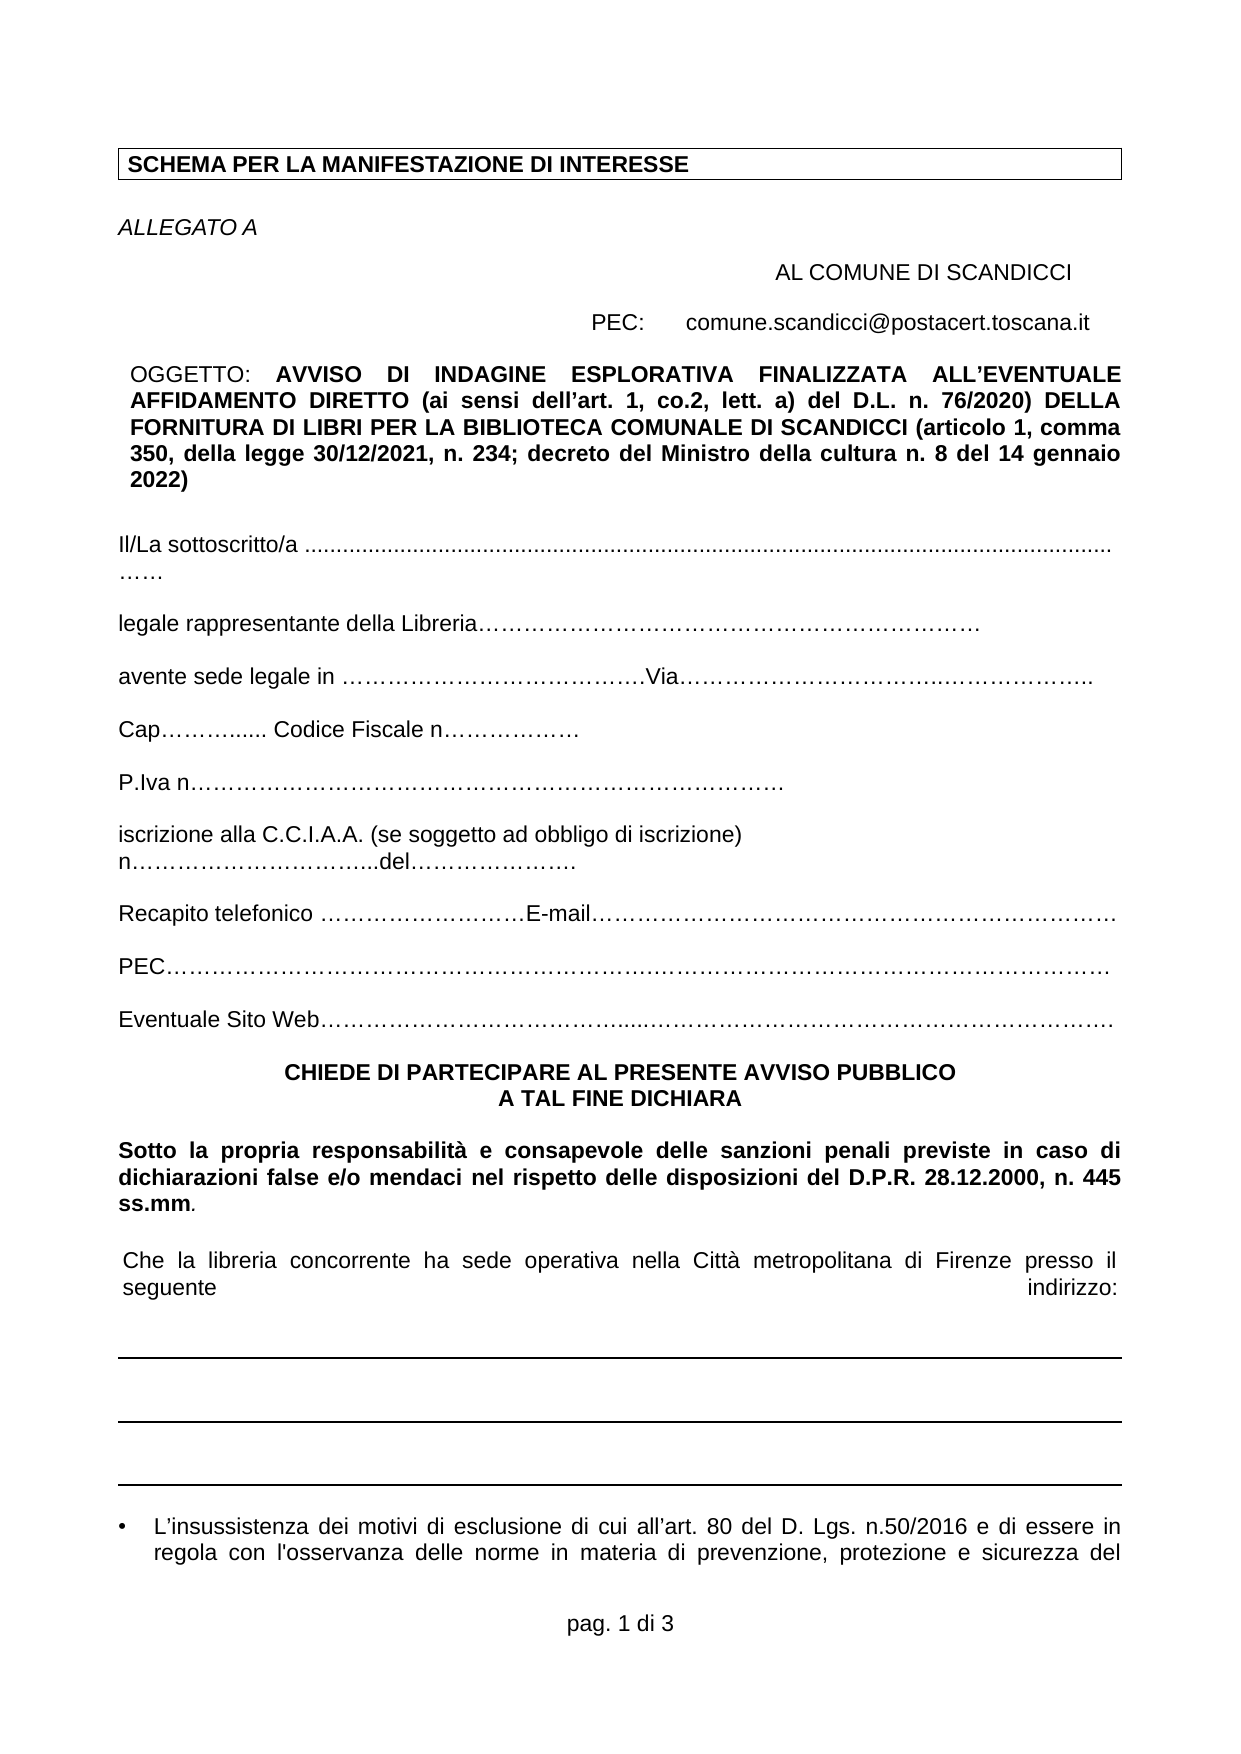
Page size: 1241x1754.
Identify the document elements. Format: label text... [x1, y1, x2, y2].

text iscrizione alla C.C.I.A.A. (se soggetto ad obbligo di iscrizione) n…………………………...del…………………. [118, 821, 1122, 874]
text avente sede legale in ………………………………….Via……………………………..……………….. [118, 663, 1122, 689]
text PEC: comune.scandicci@postacert.toscana.it [118, 309, 1122, 336]
text P.Iva n…………………………………………………………………… [118, 768, 1122, 795]
list L’insussistenza dei motivi di esclusione di cui all’art. 80 del D. Lgs. n.50/2016 e di essere in regola con l'osservanza delle norme in materia di prevenzione, protezione e sicurezza del [118, 1513, 1122, 1565]
text AL COMUNE DI SCANDICCI [775, 259, 1122, 285]
text Sotto la propria responsabilità e consapevole delle sanzioni penali previste in caso di dichiarazioni false e/o mendaci nel rispetto delle disposizioni del D.P.R. 28.12.2000, n. 445 ss.mm. [118, 1137, 1122, 1217]
text Eventuale Sito Web………………………………….....……………………………………………………. [118, 1006, 1122, 1032]
text Cap………...... Codice Fiscale n……………… [118, 716, 1122, 742]
text A TAL FINE DICHIARA [118, 1085, 1122, 1111]
text PEC……………………………………………………….…………………………………………………… [118, 953, 1122, 979]
text SCHEMA PER LA MANIFESTAZIONE DI INTERESSE [119, 149, 1121, 179]
text CHIEDE DI PARTECIPARE AL PRESENTE AVVISO PUBBLICO [118, 1058, 1122, 1085]
text Che la libreria concorrente ha sede operativa nella Città metropolitana di Firenze presso il seguente indirizzo: [118, 1243, 1122, 1357]
text Il/La sottoscritto/a ...............................................................................................................................…… [118, 531, 1122, 584]
text Recapito telefonico ………………………E-mail…………………………………………………………… [118, 900, 1122, 927]
text legale rappresentante della Libreria………………………………………………………… [118, 610, 1122, 637]
subtitle OGGETTO: AVVISO DI INDAGINE ESPLORATIVA FINALIZZATA ALL’EVENTUALE AFFIDAMENTO DIRETTO (ai sensi dell’art. 1, co.2, lett. a) del D.L. n. 76/2020) DELLA FORNITURA DI LIBRI PER LA BIBLIOTECA COMUNALE DI SCANDICCI (articolo 1, comma 350, della legge 30/12/2021, n. 234; decreto del Ministro della cultura n. 8 del 14 gennaio 2022) [130, 361, 1122, 492]
text ALLEGATO A [118, 214, 1122, 241]
